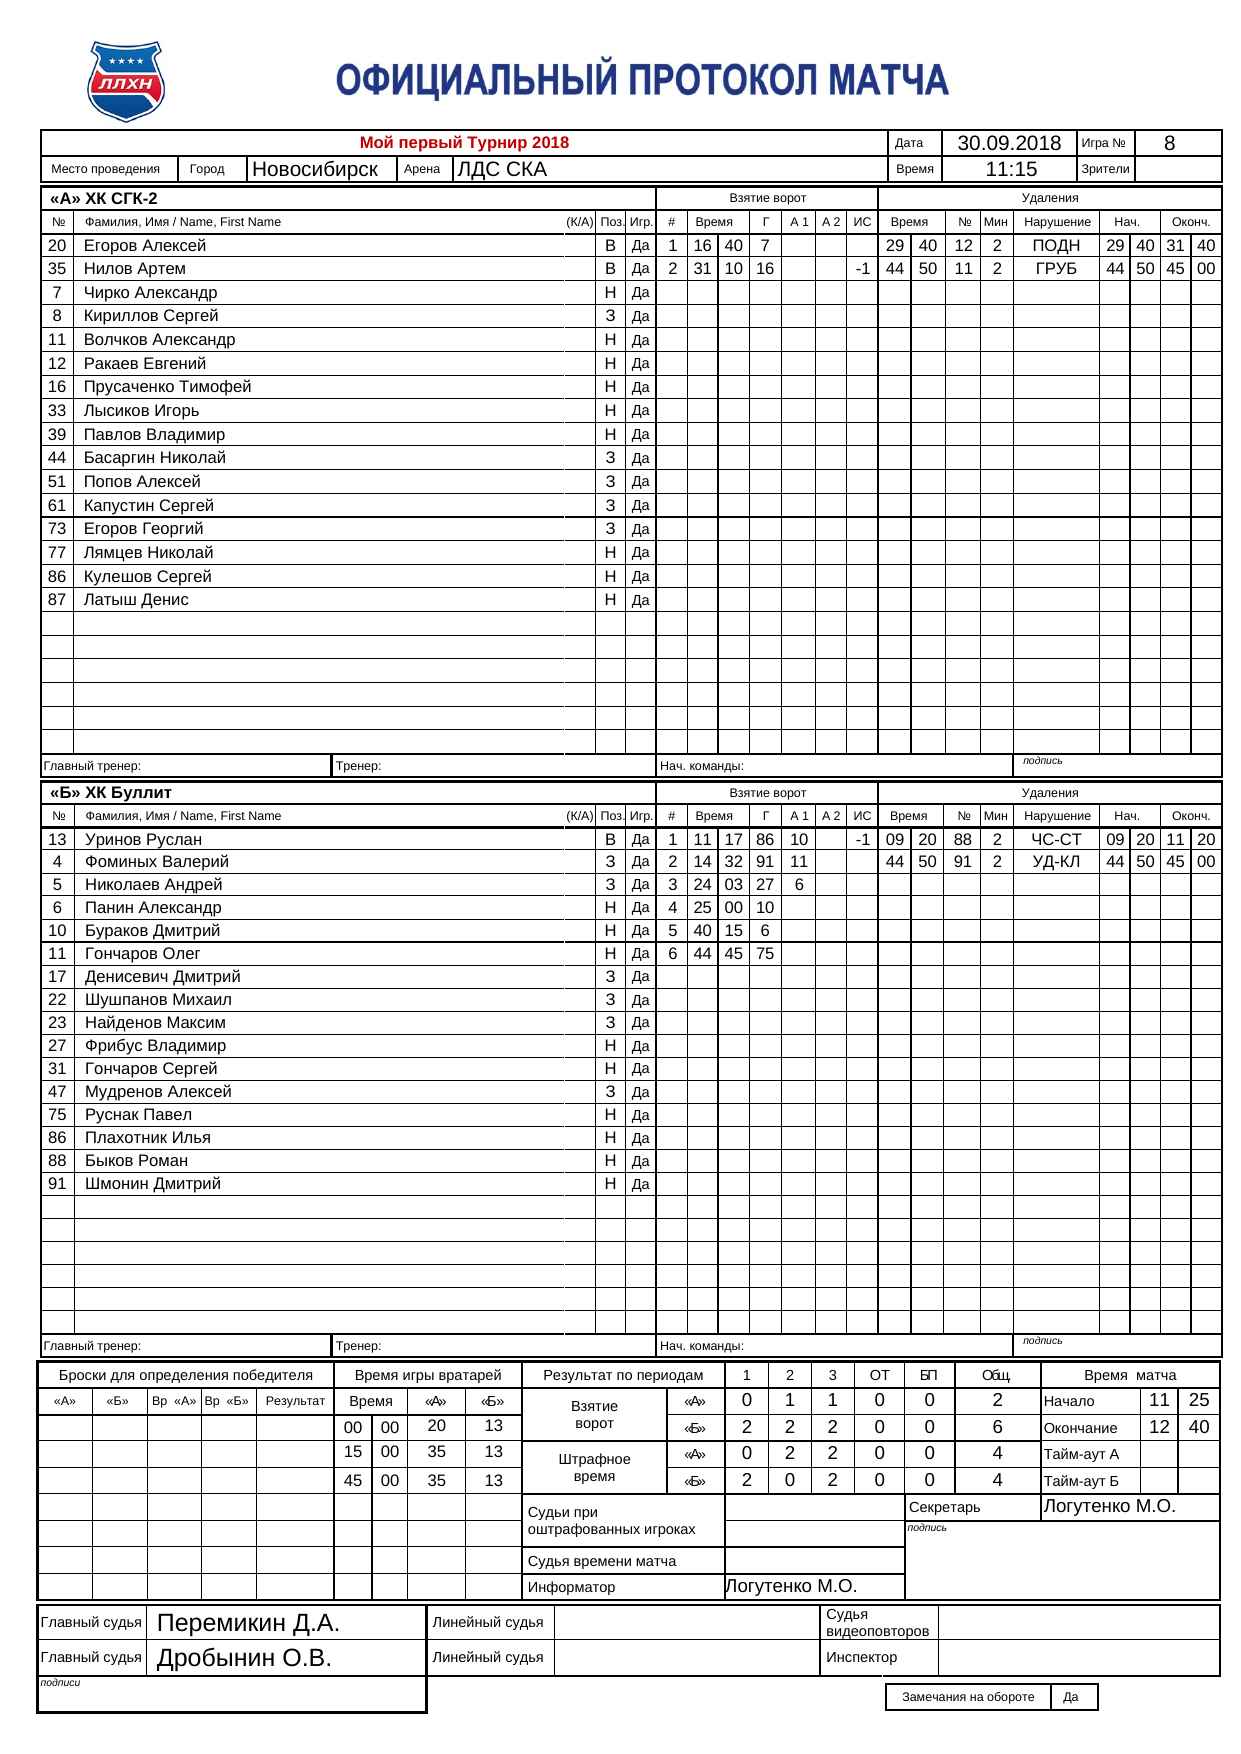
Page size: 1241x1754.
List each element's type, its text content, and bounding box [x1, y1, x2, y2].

table_cell [1131, 730, 1160, 753]
table_cell [946, 659, 980, 682]
table_cell [847, 659, 877, 682]
table_cell [719, 1242, 749, 1264]
table_cell [1192, 1288, 1221, 1310]
table_cell [39, 1494, 92, 1520]
table_cell [202, 1468, 256, 1493]
table_cell 2 [812, 1468, 854, 1493]
table_cell [944, 1196, 980, 1218]
table_cell [565, 636, 595, 658]
table_cell [782, 920, 815, 941]
table_cell [1161, 1242, 1190, 1264]
table_cell 35 [408, 1468, 465, 1493]
table_cell [981, 989, 1013, 1011]
table_cell Егоров Алексей [74, 235, 564, 256]
table_cell [719, 1150, 749, 1172]
table_cell [257, 1441, 333, 1467]
table_cell [1161, 588, 1190, 611]
table_cell [981, 1104, 1013, 1126]
table_cell 23 [42, 1012, 74, 1033]
table_cell А 1 [782, 211, 815, 233]
table_cell [1131, 376, 1160, 398]
table_cell [1131, 1104, 1160, 1126]
table_cell [202, 1574, 256, 1599]
table_header 3 [812, 1363, 854, 1387]
table_cell 09 [879, 829, 910, 849]
table_cell [565, 541, 595, 564]
table_cell [816, 1150, 846, 1172]
table_cell [1161, 1012, 1190, 1033]
table_cell [1131, 612, 1160, 634]
table_cell «Б» [668, 1415, 724, 1440]
table_cell [1100, 612, 1129, 634]
table_cell [782, 352, 815, 374]
table_cell 1 [657, 829, 687, 849]
table_cell [847, 1219, 877, 1241]
table_cell [39, 1441, 92, 1467]
table_cell [39, 1416, 92, 1440]
table_cell А 2 [816, 805, 846, 826]
table_cell 4 [956, 1468, 1040, 1493]
table_cell [1192, 1035, 1221, 1057]
table_cell [719, 683, 749, 706]
table_cell [944, 896, 980, 918]
table_cell [1100, 541, 1129, 564]
table_cell подписи [39, 1677, 425, 1711]
table_cell [202, 1416, 256, 1440]
table_cell подпись [1014, 755, 1221, 776]
table_cell [1161, 989, 1190, 1011]
table_cell [981, 423, 1013, 445]
table_cell [782, 1311, 815, 1333]
table_cell -1 [847, 257, 877, 280]
table_cell [750, 541, 781, 564]
table_cell 0 [855, 1415, 904, 1440]
table_cell [39, 1574, 92, 1599]
table_cell [657, 470, 687, 493]
table_cell [782, 1150, 815, 1172]
table_cell [981, 659, 1013, 682]
table_cell [981, 1150, 1013, 1172]
table_cell [1100, 1173, 1129, 1195]
table_cell [42, 636, 73, 658]
table_cell Игр. [626, 211, 655, 233]
table_cell [1131, 683, 1160, 706]
table_cell Время [889, 157, 941, 181]
table_cell Поз. [596, 211, 625, 233]
table_cell [912, 281, 945, 303]
table_cell 17 [42, 966, 74, 987]
table_cell [93, 1574, 147, 1599]
table_cell [1161, 1196, 1190, 1218]
table_cell 44 [879, 850, 910, 872]
table_cell [1161, 1035, 1190, 1057]
table_cell [42, 612, 73, 634]
table_cell [847, 1288, 877, 1310]
table_cell Игр. [626, 805, 655, 826]
table_cell [816, 235, 846, 256]
table_cell 2 [657, 850, 687, 872]
table_cell 00 [373, 1416, 407, 1440]
table_cell [93, 1521, 147, 1546]
table_cell [565, 305, 595, 327]
table_cell [596, 1196, 625, 1218]
table_cell 24 [688, 874, 717, 895]
table_cell 44 [879, 257, 910, 280]
table_cell [719, 1265, 749, 1287]
table_cell [565, 683, 595, 706]
table_cell [719, 1288, 749, 1310]
table_cell [782, 1173, 815, 1195]
table_cell Басаргин Николай [74, 446, 564, 469]
table_cell Да [626, 1150, 655, 1172]
table_cell [847, 1035, 877, 1057]
table_cell [565, 1288, 595, 1310]
table_cell Нач. команды: [657, 1335, 1012, 1356]
table_cell [596, 683, 625, 706]
table_cell [596, 707, 625, 729]
table_cell Капустин Сергей [74, 494, 564, 516]
table_cell [688, 376, 717, 398]
table_cell [565, 257, 595, 280]
table_cell [1131, 588, 1160, 611]
table_cell [1131, 399, 1160, 422]
table_cell [565, 1150, 595, 1172]
table_cell [1131, 1035, 1160, 1057]
table_cell [596, 1219, 625, 1241]
table_cell [912, 328, 945, 351]
table_cell [626, 730, 655, 753]
table_cell [782, 1288, 815, 1310]
table_cell [912, 1242, 943, 1264]
table_cell [565, 1081, 595, 1103]
table_cell [466, 1494, 521, 1520]
table_cell [912, 943, 943, 964]
table_cell Руснак Павел [75, 1104, 564, 1126]
table_cell [719, 1035, 749, 1057]
table_cell Судья времени матча [523, 1548, 724, 1573]
table_cell [847, 541, 877, 564]
table_cell [782, 446, 815, 469]
table_cell Фамилия, Имя / Name, First Name [74, 211, 565, 233]
table_cell [750, 1081, 781, 1103]
table_cell [657, 659, 687, 682]
table_cell [847, 518, 877, 540]
table_cell [688, 1219, 717, 1241]
table_cell [847, 376, 877, 398]
table_cell [657, 966, 687, 987]
table_cell [879, 1265, 910, 1287]
table_header 8 [1136, 131, 1221, 155]
table_cell [847, 305, 877, 327]
table_cell [1192, 281, 1221, 303]
table_cell [981, 399, 1013, 422]
table_cell [719, 399, 749, 422]
table_cell [565, 1058, 595, 1079]
table_cell [816, 1265, 846, 1287]
table_header БП [905, 1363, 954, 1387]
table_cell [688, 966, 717, 987]
table_cell [1192, 352, 1221, 374]
table_cell Панин Александр [75, 896, 564, 918]
table_cell [981, 588, 1013, 611]
table_cell [1192, 423, 1221, 445]
table_cell [816, 1035, 846, 1057]
table_cell [946, 636, 980, 658]
table_cell Да [626, 1058, 655, 1079]
table_cell [847, 470, 877, 493]
table_cell Да [626, 896, 655, 918]
table_cell 29 [879, 235, 910, 256]
table_cell [944, 1219, 980, 1241]
table_cell [688, 730, 717, 753]
table_cell [565, 446, 595, 469]
table_cell [565, 612, 595, 634]
table_cell [1131, 874, 1160, 895]
table_cell [981, 1173, 1013, 1195]
table_cell [981, 328, 1013, 351]
table_cell [626, 1242, 655, 1264]
table_cell [981, 943, 1013, 964]
table_cell [688, 989, 717, 1011]
table_cell [1014, 874, 1099, 895]
table_cell 11 [1141, 1389, 1177, 1413]
table_cell [847, 1104, 877, 1126]
table_cell № [944, 805, 980, 826]
table_cell [39, 1468, 92, 1493]
table_cell [148, 1441, 201, 1467]
table_cell [946, 588, 980, 611]
table_cell [946, 305, 980, 327]
table_cell [816, 305, 846, 327]
table_cell [847, 352, 877, 374]
table_cell [750, 1288, 781, 1310]
table_cell [565, 565, 595, 587]
table_cell [1014, 376, 1099, 398]
table_cell [1014, 1058, 1099, 1079]
table_cell [1192, 683, 1221, 706]
table_cell [565, 1104, 595, 1126]
table_cell [1161, 612, 1190, 634]
table_cell [981, 518, 1013, 540]
table_cell [879, 446, 910, 469]
table_cell [981, 352, 1013, 374]
table_cell [688, 470, 717, 493]
table_cell № [42, 211, 73, 233]
table_cell Н [596, 281, 625, 303]
table_cell Н [596, 896, 625, 918]
table_cell Да [626, 518, 655, 540]
table_cell [816, 659, 846, 682]
table_header Общ. [956, 1363, 1040, 1387]
table_cell [816, 1173, 846, 1195]
table_header 1 [726, 1363, 768, 1387]
table_header Время матча [1042, 1363, 1219, 1387]
table_cell [726, 1521, 904, 1546]
table_cell [912, 470, 945, 493]
table_cell [816, 707, 846, 729]
table_cell [1014, 588, 1099, 611]
table_cell [1131, 636, 1160, 658]
table_cell [981, 730, 1013, 753]
table_cell [879, 920, 910, 941]
table_cell [847, 1311, 877, 1333]
table_cell [74, 683, 564, 706]
table_cell Поз. [596, 805, 625, 826]
table_cell [335, 1521, 371, 1546]
table_cell Гончаров Олег [75, 943, 564, 964]
table_cell [912, 636, 945, 658]
table_cell [981, 1012, 1013, 1033]
table_header Игра № [1078, 131, 1134, 155]
table_cell Да [626, 1173, 655, 1195]
table_cell [688, 518, 717, 540]
table_cell 0 [855, 1468, 904, 1493]
table_cell 50 [1131, 257, 1160, 280]
table_cell (К/А) [565, 211, 595, 233]
table_cell Перемикин Д.А. [147, 1606, 425, 1639]
table_cell 20 [912, 829, 943, 849]
table_cell [782, 399, 815, 422]
table_cell [1161, 943, 1190, 964]
table_cell [1131, 423, 1160, 445]
table_cell [879, 683, 910, 706]
table_header Замечания на обороте [887, 1685, 1050, 1709]
table_cell [1014, 683, 1099, 706]
table_cell [912, 423, 945, 445]
table_cell Оконч. [1161, 805, 1221, 826]
table_cell [750, 423, 781, 445]
table_cell [847, 1127, 877, 1149]
table_cell [1141, 1468, 1177, 1493]
table_header «А» ХК СГК-2 [42, 188, 655, 209]
table_cell Шмонин Дмитрий [75, 1173, 564, 1195]
table_cell [750, 1127, 781, 1149]
table_cell 91 [42, 1173, 74, 1195]
table_cell Плахотник Илья [75, 1127, 564, 1149]
table_cell [42, 730, 73, 753]
table_cell [816, 376, 846, 398]
table_cell [782, 494, 815, 516]
table_cell [1161, 966, 1190, 987]
table_cell 47 [42, 1081, 74, 1103]
table_cell [75, 1242, 564, 1264]
table_cell [1161, 352, 1190, 374]
table_cell Судья видеоповторов [821, 1606, 938, 1639]
table_cell [1161, 1265, 1190, 1287]
table_cell 32 [719, 850, 749, 872]
table_cell [1161, 1173, 1190, 1195]
table_cell [373, 1574, 407, 1599]
table_cell подпись [1014, 1335, 1221, 1356]
table_cell 50 [912, 257, 945, 280]
table_cell [565, 730, 595, 753]
table_cell Да [626, 966, 655, 987]
table_cell 6 [750, 920, 781, 941]
table_cell [565, 281, 595, 303]
table_cell [688, 1242, 717, 1264]
table_cell [981, 636, 1013, 658]
table_cell [981, 305, 1013, 327]
table_cell [1100, 305, 1129, 327]
table_cell [782, 1104, 815, 1126]
table_cell [847, 683, 877, 706]
table_cell [879, 1196, 910, 1218]
table_cell [657, 636, 687, 658]
table_cell [944, 989, 980, 1011]
table_cell [981, 494, 1013, 516]
table_cell [1014, 518, 1099, 540]
table_cell [42, 1196, 74, 1218]
table_cell [42, 1242, 74, 1264]
table_cell [1179, 1441, 1219, 1467]
table_cell Зрители [1078, 157, 1134, 181]
table_header Удаления [879, 188, 1221, 209]
table_cell Результат [257, 1389, 333, 1413]
table_cell [782, 896, 815, 918]
table_cell [782, 1127, 815, 1149]
table_cell «А» [39, 1389, 92, 1413]
table_cell [335, 1574, 371, 1599]
table_cell [847, 730, 877, 753]
table_cell Нач. [1100, 211, 1160, 233]
table_cell [688, 1012, 717, 1033]
table_cell [816, 1242, 846, 1264]
table_cell [719, 588, 749, 611]
table_cell [847, 1173, 877, 1195]
table_cell [946, 352, 980, 374]
table_cell Секретарь [906, 1495, 1040, 1520]
table_cell Главный судья [39, 1640, 146, 1675]
table_cell [1131, 1311, 1160, 1333]
table_cell [816, 423, 846, 445]
table_cell [1192, 874, 1221, 895]
table_cell 61 [42, 494, 73, 516]
table_cell 13 [466, 1468, 521, 1493]
table_cell [688, 612, 717, 634]
table_cell [688, 399, 717, 422]
table_cell [782, 1012, 815, 1033]
table_cell [1100, 1219, 1129, 1241]
table_cell [688, 1265, 717, 1287]
table_cell [657, 1058, 687, 1079]
table_cell [75, 1265, 564, 1287]
table_cell Время [688, 805, 749, 826]
table_cell [750, 588, 781, 611]
table_cell [596, 659, 625, 682]
table_cell [944, 943, 980, 964]
table_cell [1161, 305, 1190, 327]
table_cell [1131, 1012, 1160, 1033]
table_cell 2 [769, 1442, 811, 1467]
table_cell 00 [1192, 257, 1221, 280]
table_cell [1131, 989, 1160, 1011]
table_cell [944, 1265, 980, 1287]
table_cell [879, 896, 910, 918]
table_cell [1192, 1196, 1221, 1218]
table_cell А 1 [782, 805, 815, 826]
table_cell [688, 707, 717, 729]
table_cell [688, 281, 717, 303]
table_cell [719, 1219, 749, 1241]
table_cell Н [596, 1127, 625, 1149]
table_cell В [596, 257, 625, 280]
table_cell Вр «А» [148, 1389, 201, 1413]
table_cell 00 [373, 1468, 407, 1493]
table_cell Нач. [1100, 805, 1160, 826]
table_cell 11 [946, 257, 980, 280]
table_cell Да [626, 943, 655, 964]
table_cell [1192, 1081, 1221, 1103]
table_cell [847, 328, 877, 351]
table_cell [816, 352, 846, 374]
table_cell [719, 281, 749, 303]
table_cell [816, 943, 846, 964]
table_cell З [596, 850, 625, 872]
table_cell [202, 1494, 256, 1520]
table_cell Н [596, 1035, 625, 1057]
table_cell [657, 399, 687, 422]
table_cell [816, 518, 846, 540]
table_cell [1100, 565, 1129, 587]
table_header 2 [769, 1363, 811, 1387]
table_cell Н [596, 588, 625, 611]
table_cell [847, 235, 877, 256]
table_cell [466, 1521, 521, 1546]
table_cell [847, 850, 877, 872]
table_cell [1014, 328, 1099, 351]
table_cell [1131, 1242, 1160, 1264]
table_cell [1161, 470, 1190, 493]
table_cell [373, 1521, 407, 1546]
table_cell [750, 494, 781, 516]
table_cell [879, 1219, 910, 1241]
table_cell [1014, 659, 1099, 682]
table_cell [1014, 989, 1099, 1011]
table_cell [1100, 896, 1129, 918]
table_cell [1014, 1150, 1099, 1172]
table_cell [1161, 446, 1190, 469]
table_cell [944, 1150, 980, 1172]
table_cell [750, 659, 781, 682]
table_cell [565, 1265, 595, 1287]
table_cell [879, 966, 910, 987]
table_cell [1161, 1058, 1190, 1079]
table_cell [1141, 1441, 1177, 1467]
table_cell [1192, 920, 1221, 941]
table_cell [408, 1547, 465, 1573]
table_cell [912, 1035, 943, 1057]
table_cell [565, 1035, 595, 1057]
table_cell [596, 730, 625, 753]
table_cell [1161, 1081, 1190, 1103]
table_cell [1161, 1219, 1190, 1241]
table_cell Лямцев Николай [74, 541, 564, 564]
table_cell Время [879, 805, 943, 826]
table_cell [1131, 446, 1160, 469]
table_cell 40 [1179, 1415, 1219, 1440]
table_cell [93, 1441, 147, 1467]
table_cell № [946, 211, 980, 233]
table_cell 27 [42, 1035, 74, 1057]
table_cell [1131, 659, 1160, 682]
table_cell [565, 707, 595, 729]
table_cell Павлов Владимир [74, 423, 564, 445]
table_cell [879, 1288, 910, 1310]
table_cell [719, 518, 749, 540]
table_cell [1014, 281, 1099, 303]
table_cell Мин [981, 211, 1013, 233]
table_cell [782, 612, 815, 634]
table_cell [1161, 636, 1190, 658]
table_cell [816, 399, 846, 422]
table_cell Логутенко М.О. [1042, 1495, 1219, 1520]
table_cell [688, 1173, 717, 1195]
table_cell [782, 1081, 815, 1103]
table_cell [912, 683, 945, 706]
table_cell [782, 683, 815, 706]
table_cell [565, 659, 595, 682]
table_cell [1192, 659, 1221, 682]
table_cell [879, 565, 910, 587]
table_cell [981, 1058, 1013, 1079]
table_cell Начало [1042, 1389, 1140, 1413]
table_cell [626, 612, 655, 634]
table_cell [944, 966, 980, 987]
table_cell [782, 235, 815, 256]
table_cell [847, 494, 877, 516]
table_cell [944, 1288, 980, 1310]
table_cell [1014, 1288, 1099, 1310]
table_cell [939, 1640, 1219, 1675]
table_cell [981, 874, 1013, 895]
table_cell [879, 588, 910, 611]
table_cell Время [688, 211, 749, 233]
table_cell [981, 470, 1013, 493]
table_cell [750, 281, 781, 303]
table_cell 16 [688, 235, 717, 256]
table_cell [1131, 707, 1160, 729]
table_cell [1014, 1012, 1099, 1033]
table_cell [1100, 874, 1129, 895]
table_cell [1100, 494, 1129, 516]
table_cell [719, 494, 749, 516]
table_cell Да [626, 423, 655, 445]
table_cell [1100, 446, 1129, 469]
table_cell [944, 1104, 980, 1126]
table_cell [719, 966, 749, 987]
table_cell [1192, 1150, 1221, 1172]
table_cell [1131, 541, 1160, 564]
table_cell [657, 446, 687, 469]
table_cell [847, 1081, 877, 1103]
table_cell [428, 1677, 882, 1711]
table_cell [847, 896, 877, 918]
table_cell [750, 305, 781, 327]
table_cell 8 [42, 305, 73, 327]
table_cell 10 [782, 829, 815, 849]
table_cell [816, 494, 846, 516]
table_cell 73 [42, 518, 73, 540]
table_cell [1131, 1288, 1160, 1310]
table_cell [657, 423, 687, 445]
table_cell [879, 636, 910, 658]
table_cell [1161, 423, 1190, 445]
table_cell [782, 588, 815, 611]
table_cell 31 [42, 1058, 74, 1079]
table_cell [657, 1081, 687, 1103]
table_cell [1014, 966, 1099, 987]
table_cell [879, 1012, 910, 1033]
table_cell [879, 707, 910, 729]
table_cell З [596, 305, 625, 327]
table_cell 20 [42, 235, 73, 256]
table_cell [847, 399, 877, 422]
table_cell [626, 659, 655, 682]
table_cell [847, 281, 877, 303]
table_cell Лысиков Игорь [74, 399, 564, 422]
table_cell [657, 518, 687, 540]
table_cell [847, 874, 877, 895]
table_cell [1192, 1311, 1221, 1333]
table_cell [657, 588, 687, 611]
table_cell Инспектор [821, 1640, 938, 1675]
table_cell [1100, 1196, 1129, 1218]
table_cell [657, 1173, 687, 1195]
table_cell Да [626, 328, 655, 351]
table_cell [816, 829, 846, 849]
table_cell [565, 494, 595, 516]
table_cell Тренер: [333, 1335, 655, 1356]
table_cell [1131, 1058, 1160, 1079]
table_cell [1161, 541, 1190, 564]
table_cell [912, 612, 945, 634]
table_cell [782, 305, 815, 327]
table_cell [1192, 966, 1221, 987]
table_cell [879, 1127, 910, 1149]
table_cell Да [626, 989, 655, 1011]
table_cell [688, 1035, 717, 1057]
table_cell [1131, 966, 1160, 987]
table_cell [93, 1416, 147, 1440]
table_cell [1014, 470, 1099, 493]
table_cell [719, 612, 749, 634]
table_cell [1192, 1012, 1221, 1033]
table_cell 87 [42, 588, 73, 611]
table_header «Б» ХК Буллит [42, 783, 655, 803]
table_cell [1192, 541, 1221, 564]
table_cell [1014, 707, 1099, 729]
table_cell [981, 1219, 1013, 1241]
table_cell Да [626, 588, 655, 611]
table_cell [750, 1265, 781, 1287]
table_cell [1100, 1265, 1129, 1287]
table_cell Да [626, 446, 655, 469]
table_cell [847, 446, 877, 469]
table_cell [202, 1547, 256, 1573]
table_cell [626, 1219, 655, 1241]
table_cell 13 [466, 1416, 521, 1440]
table_cell [1161, 1311, 1190, 1333]
table_cell [1192, 612, 1221, 634]
table_cell [1131, 1127, 1160, 1149]
table_cell [1100, 943, 1129, 964]
table_cell 5 [657, 920, 687, 941]
table_cell Тренер: [333, 755, 655, 776]
table_cell [565, 423, 595, 445]
table_cell 44 [42, 446, 73, 469]
table_cell [847, 423, 877, 445]
table_cell [39, 1521, 92, 1546]
table_cell 10 [719, 257, 749, 280]
table_cell Оконч. [1161, 211, 1221, 233]
table_cell 0 [726, 1442, 768, 1467]
table_cell [596, 1242, 625, 1264]
table_cell Главный тренер: [42, 755, 330, 776]
table_cell [626, 1288, 655, 1310]
table_cell 4 [657, 896, 687, 918]
table_cell [657, 328, 687, 351]
table_cell [1014, 352, 1099, 374]
table_cell 0 [905, 1389, 954, 1413]
table_cell подпись [906, 1522, 1219, 1599]
table_cell [816, 1219, 846, 1241]
table_cell [1100, 1127, 1129, 1149]
table_cell З [596, 1012, 625, 1033]
table_cell [816, 1012, 846, 1033]
table_cell «А» [408, 1389, 465, 1413]
table_cell [1014, 1127, 1099, 1149]
table_cell [42, 683, 73, 706]
table_cell Да [626, 850, 655, 872]
table_cell [565, 850, 595, 872]
table_cell [912, 352, 945, 374]
table_cell [93, 1547, 147, 1573]
table_cell [1161, 1150, 1190, 1172]
table_cell 25 [1179, 1389, 1219, 1413]
table_cell 86 [42, 1127, 74, 1149]
table_cell [688, 683, 717, 706]
table_cell Да [626, 305, 655, 327]
table_cell Новосибирск [248, 157, 396, 181]
table_cell [1100, 352, 1129, 374]
table_cell [750, 376, 781, 398]
table_cell 2 [981, 257, 1013, 280]
table_cell [944, 874, 980, 895]
table_cell [1014, 399, 1099, 422]
table_cell З [596, 494, 625, 516]
table_cell [719, 1012, 749, 1033]
table_cell [879, 328, 910, 351]
table_cell [816, 636, 846, 658]
table_cell [750, 1219, 781, 1241]
table_cell [626, 683, 655, 706]
table_cell [719, 1127, 749, 1149]
table_cell [782, 1242, 815, 1264]
table_cell 0 [855, 1389, 904, 1413]
table_cell [816, 730, 846, 753]
table_cell [816, 281, 846, 303]
table_cell Н [596, 565, 625, 587]
table_cell [879, 1058, 910, 1079]
table_cell [782, 966, 815, 987]
table_cell [42, 659, 73, 682]
table_cell [688, 1150, 717, 1172]
table_cell [750, 1196, 781, 1218]
table_cell [981, 896, 1013, 918]
table_cell [847, 966, 877, 987]
table_cell [912, 1173, 943, 1195]
table_cell 6 [657, 943, 687, 964]
table_cell [1014, 730, 1099, 753]
table_cell Да [626, 399, 655, 422]
table_cell [373, 1494, 407, 1520]
table_cell «Б» [93, 1389, 147, 1413]
table_cell [750, 636, 781, 658]
table_cell [1014, 1242, 1099, 1264]
table_cell 03 [719, 874, 749, 895]
table_cell [719, 376, 749, 398]
table_cell [981, 612, 1013, 634]
table_cell [912, 1127, 943, 1149]
table_cell Да [626, 1081, 655, 1103]
table_cell [1192, 636, 1221, 658]
table_cell Фоминых Валерий [75, 850, 564, 872]
table_cell Информатор [523, 1575, 724, 1599]
table_cell Кириллов Сергей [74, 305, 564, 327]
table_cell [719, 707, 749, 729]
table_cell [1161, 896, 1190, 918]
table_cell [719, 1196, 749, 1218]
table_cell 11 [42, 943, 74, 964]
table_cell 45 [1161, 850, 1190, 872]
table_cell Да [626, 352, 655, 374]
table_cell [1100, 518, 1129, 540]
table_cell В [596, 235, 625, 256]
table_cell [981, 1196, 1013, 1218]
table_cell 00 [719, 896, 749, 918]
table_cell Н [596, 1173, 625, 1195]
table_cell [750, 612, 781, 634]
table_cell [565, 352, 595, 374]
table_cell [688, 352, 717, 374]
table_cell [719, 423, 749, 445]
table_cell 11 [1161, 829, 1190, 849]
table_cell [981, 1242, 1013, 1264]
table_cell [946, 518, 980, 540]
table_cell [596, 1288, 625, 1310]
table_cell [1192, 707, 1221, 729]
table_cell [1192, 1265, 1221, 1287]
table_cell [565, 1311, 595, 1333]
table_cell Окончание [1042, 1415, 1140, 1440]
table_cell [912, 565, 945, 587]
table_cell Н [596, 1104, 625, 1126]
table_cell [1161, 1127, 1190, 1149]
table_cell [657, 352, 687, 374]
table_cell [750, 1058, 781, 1079]
table_cell [1014, 305, 1099, 327]
table_cell Логутенко М.О. [726, 1575, 904, 1599]
table_cell [944, 1311, 980, 1333]
table_cell [879, 612, 910, 634]
table_cell 14 [688, 850, 717, 872]
table_cell [879, 1104, 910, 1126]
table_cell [719, 636, 749, 658]
table_cell [1192, 943, 1221, 964]
table_cell [1100, 1012, 1129, 1033]
table_cell 0 [855, 1442, 904, 1467]
table_cell Нач. команды: [657, 755, 1012, 776]
table_cell [782, 470, 815, 493]
table_cell [879, 305, 910, 327]
table_cell [1131, 494, 1160, 516]
table_cell ИС [847, 211, 877, 233]
table_cell [944, 1173, 980, 1195]
table_cell [912, 966, 943, 987]
table_cell Главный тренер: [42, 1335, 330, 1356]
table_cell [657, 541, 687, 564]
table_cell [688, 328, 717, 351]
table_cell [912, 920, 943, 941]
table_cell [1131, 352, 1160, 374]
table_cell [944, 1058, 980, 1079]
table_cell [1192, 1058, 1221, 1079]
table_cell 12 [1141, 1415, 1177, 1440]
table_cell Николаев Андрей [75, 874, 564, 895]
table_cell [42, 1311, 74, 1333]
table_cell [1100, 1104, 1129, 1126]
table_cell [879, 1035, 910, 1057]
table_cell 00 [1192, 850, 1221, 872]
table_cell Уринов Руслан [75, 829, 564, 849]
table_cell [1014, 1104, 1099, 1126]
table_cell [657, 683, 687, 706]
table_cell [626, 636, 655, 658]
table_cell [75, 1311, 564, 1333]
table_cell [657, 1311, 687, 1333]
table_cell [596, 1311, 625, 1333]
table_cell [148, 1574, 201, 1599]
table_cell [912, 1081, 943, 1103]
table_cell [148, 1468, 201, 1493]
table_cell [1131, 1150, 1160, 1172]
table_cell Город [179, 157, 246, 181]
table_cell [750, 1311, 781, 1333]
table_cell [944, 1081, 980, 1103]
table_cell [1161, 683, 1190, 706]
table_cell [688, 659, 717, 682]
table_cell Взятие ворот [523, 1389, 666, 1440]
table_cell 11 [688, 829, 717, 849]
table_cell [1014, 1219, 1099, 1241]
table_cell Арена [398, 157, 452, 181]
table_cell Попов Алексей [74, 470, 564, 493]
table_cell [816, 850, 846, 872]
table_cell З [596, 470, 625, 493]
table_cell [148, 1494, 201, 1520]
table_cell [847, 1150, 877, 1172]
table_cell [1014, 612, 1099, 634]
table_cell [1192, 305, 1221, 327]
table_cell [879, 659, 910, 682]
table_cell [816, 1058, 846, 1079]
table_cell [719, 989, 749, 1011]
table_header Удаления [879, 783, 1221, 803]
table_cell [565, 943, 595, 964]
table_cell [847, 920, 877, 941]
table_cell [555, 1606, 819, 1639]
table_cell 33 [42, 399, 73, 422]
table_cell [981, 966, 1013, 987]
table_cell [944, 1012, 980, 1033]
table_cell Вр «Б» [202, 1389, 256, 1413]
table_cell 10 [750, 896, 781, 918]
table_cell [912, 896, 943, 918]
table_cell [750, 518, 781, 540]
table_cell [148, 1416, 201, 1440]
table_cell 15 [719, 920, 749, 941]
table_cell [565, 829, 595, 849]
table_cell [750, 1035, 781, 1057]
table_cell [912, 730, 945, 753]
table_cell 00 [373, 1441, 407, 1467]
table_cell [1131, 305, 1160, 327]
table_cell 2 [726, 1415, 768, 1440]
table_cell Н [596, 423, 625, 445]
table_cell 2 [812, 1442, 854, 1467]
table_cell # [657, 805, 687, 826]
table_cell [657, 281, 687, 303]
table_cell [1161, 376, 1190, 398]
table_cell [750, 989, 781, 1011]
table_cell [626, 1196, 655, 1218]
table_cell 1 [769, 1389, 811, 1413]
table_cell 00 [335, 1416, 371, 1440]
table_cell [1192, 1173, 1221, 1195]
table_cell ЧС-СТ [1014, 829, 1099, 849]
table_cell [750, 470, 781, 493]
table_cell [657, 1127, 687, 1149]
table_cell 91 [944, 850, 980, 872]
table_cell [42, 1288, 74, 1310]
table_cell [565, 1196, 595, 1218]
table_cell ЛДС СКА [454, 157, 887, 181]
table_cell 88 [944, 829, 980, 849]
table_cell 4 [956, 1442, 1040, 1467]
table_cell [782, 707, 815, 729]
table_cell [257, 1547, 333, 1573]
table_cell # [657, 211, 687, 233]
table_cell 75 [750, 943, 781, 964]
table_cell [912, 588, 945, 611]
table_cell 20 [1131, 829, 1160, 849]
table_cell [719, 1081, 749, 1103]
table_cell Тайм-аут А [1042, 1441, 1140, 1467]
table_cell [555, 1640, 819, 1675]
table_cell Нарушение [1014, 805, 1099, 826]
table_cell [946, 494, 980, 516]
table_cell [946, 376, 980, 398]
table_cell Да [626, 920, 655, 941]
table_cell [719, 1104, 749, 1126]
table_cell [782, 257, 815, 280]
table_cell 50 [912, 850, 943, 872]
table_cell [1131, 943, 1160, 964]
table_cell [750, 1173, 781, 1195]
table_cell Да [626, 1104, 655, 1126]
table_cell 40 [1131, 235, 1160, 256]
table_cell [944, 920, 980, 941]
table_cell [879, 1081, 910, 1103]
table_cell 6 [42, 896, 74, 918]
table_header Время игры вратарей [335, 1363, 521, 1387]
table_cell [688, 1311, 717, 1333]
table_cell [1100, 376, 1129, 398]
table_cell [816, 1311, 846, 1333]
table_cell [1014, 1196, 1099, 1218]
table_cell Да [626, 281, 655, 303]
table_cell [816, 1288, 846, 1310]
table_cell [688, 1081, 717, 1103]
table_cell [879, 874, 910, 895]
table_cell [1131, 1265, 1160, 1287]
table_cell [688, 423, 717, 445]
table_cell [74, 636, 564, 658]
table_cell З [596, 518, 625, 540]
table_cell Нилов Артем [74, 257, 564, 280]
table_cell [626, 1311, 655, 1333]
table_cell [1100, 659, 1129, 682]
table_cell 75 [42, 1104, 74, 1126]
table_cell [1131, 470, 1160, 493]
table_cell 2 [769, 1415, 811, 1440]
table_cell Фрибус Владимир [75, 1035, 564, 1057]
table_cell [1099, 1682, 1220, 1711]
table_cell [782, 1265, 815, 1287]
table_cell [1131, 1196, 1160, 1218]
table_cell 20 [408, 1416, 465, 1440]
table_cell [719, 730, 749, 753]
table_cell [1014, 896, 1099, 918]
table_cell Судьи при оштрафованных игроках [523, 1495, 724, 1546]
table_cell «Б » [466, 1389, 521, 1413]
table_cell [596, 636, 625, 658]
table_cell 40 [688, 920, 717, 941]
table_cell [750, 352, 781, 374]
table_cell «А» [668, 1389, 724, 1413]
table_cell Г [750, 211, 781, 233]
table_cell [688, 1058, 717, 1079]
table_cell [816, 966, 846, 987]
table_cell [1100, 707, 1129, 729]
table_cell [657, 1035, 687, 1057]
table_cell [657, 1242, 687, 1264]
table_cell 25 [688, 896, 717, 918]
table_cell [657, 1219, 687, 1241]
table_cell 44 [1100, 257, 1129, 280]
table_cell [981, 1081, 1013, 1103]
table_cell [847, 1058, 877, 1079]
table_cell Линейный судья [428, 1640, 554, 1675]
table_cell [719, 565, 749, 587]
table_cell [1131, 1081, 1160, 1103]
table_cell [1100, 989, 1129, 1011]
table_cell [883, 1677, 1220, 1681]
table_cell [408, 1521, 465, 1546]
table_cell [946, 399, 980, 422]
table_cell [565, 966, 595, 987]
table_cell 4 [42, 850, 74, 872]
table_cell [1100, 328, 1129, 351]
table_cell Быков Роман [75, 1150, 564, 1172]
table_cell Чирко Александр [74, 281, 564, 303]
table_cell [782, 1058, 815, 1079]
table_cell [335, 1547, 371, 1573]
table_cell [816, 257, 846, 280]
table_cell [816, 328, 846, 351]
table_cell [1100, 470, 1129, 493]
table_cell [719, 1173, 749, 1195]
table_cell 3 [657, 874, 687, 895]
table_cell [981, 1127, 1013, 1149]
table_cell [42, 1219, 74, 1241]
table_header Взятие ворот [657, 783, 877, 803]
table_cell [1192, 328, 1221, 351]
table_cell [847, 1242, 877, 1264]
table_cell [688, 305, 717, 327]
table_cell [688, 1104, 717, 1126]
table_cell Денисевич Дмитрий [75, 966, 564, 987]
table_header Результат по периодам [523, 1363, 724, 1387]
table_cell [1100, 1288, 1129, 1310]
table_cell [1161, 874, 1190, 895]
table_cell 6 [956, 1415, 1040, 1440]
table_cell [42, 707, 73, 729]
table_cell [946, 470, 980, 493]
table_cell ИС [847, 805, 877, 826]
table_cell [626, 1265, 655, 1287]
table_cell [1192, 399, 1221, 422]
table_cell [946, 446, 980, 469]
table_cell [719, 1311, 749, 1333]
table_cell [688, 1196, 717, 1218]
table_cell Время [335, 1389, 407, 1413]
table_cell Фамилия, Имя / Name, First Name [75, 805, 565, 826]
table_cell [750, 683, 781, 706]
table_cell [1100, 1311, 1129, 1333]
table_cell [408, 1494, 465, 1520]
table_cell [565, 588, 595, 611]
table_cell 31 [1161, 235, 1190, 256]
table_cell [816, 683, 846, 706]
table_cell [782, 1035, 815, 1057]
table_cell [1014, 494, 1099, 516]
table_cell [1100, 588, 1129, 611]
table_cell [847, 636, 877, 658]
table_cell [816, 1104, 846, 1126]
table_cell [657, 376, 687, 398]
table_cell [912, 518, 945, 540]
table_cell [981, 541, 1013, 564]
table_cell [688, 565, 717, 587]
table_cell [1192, 588, 1221, 611]
table_cell 12 [946, 235, 980, 256]
table_cell [944, 1242, 980, 1264]
table_cell [847, 707, 877, 729]
table_cell Место проведения [42, 157, 177, 181]
table_cell [816, 1196, 846, 1218]
table_cell Да [626, 494, 655, 516]
table_cell [1131, 328, 1160, 351]
table_cell Г [750, 805, 781, 826]
table_cell [657, 989, 687, 1011]
table_cell [1014, 1173, 1099, 1195]
table_cell «Б» [668, 1468, 724, 1493]
table_cell [657, 565, 687, 587]
table_cell 7 [42, 281, 73, 303]
table_cell [912, 541, 945, 564]
table_cell [816, 541, 846, 564]
table_cell 2 [812, 1415, 854, 1440]
table_cell [879, 1150, 910, 1172]
table_cell Да [626, 376, 655, 398]
table_cell [879, 1173, 910, 1195]
table_cell Н [596, 376, 625, 398]
table_cell 2 [657, 257, 687, 280]
table_cell 44 [688, 943, 717, 964]
table_cell 2 [726, 1468, 768, 1493]
table_cell [782, 1219, 815, 1241]
table_cell [565, 896, 595, 918]
table_cell Н [596, 920, 625, 941]
table_cell 7 [750, 235, 781, 256]
table_cell [847, 943, 877, 964]
table_cell [39, 1547, 92, 1573]
table_cell 2 [981, 235, 1013, 256]
table_cell [657, 730, 687, 753]
table_cell 2 [981, 829, 1013, 849]
table_cell [719, 1058, 749, 1079]
table_cell Н [596, 399, 625, 422]
table_cell [657, 1288, 687, 1310]
table_cell [981, 376, 1013, 398]
table_cell [74, 612, 564, 634]
table_cell [335, 1494, 371, 1520]
table_cell [565, 874, 595, 895]
table_cell [373, 1547, 407, 1573]
table_cell 1 [812, 1389, 854, 1413]
table_cell [1192, 730, 1221, 753]
table_cell [202, 1441, 256, 1467]
table_cell 0 [905, 1415, 954, 1440]
table_cell [565, 1242, 595, 1264]
table_cell [944, 1127, 980, 1149]
table_cell [1014, 423, 1099, 445]
table_cell [657, 1150, 687, 1172]
table_cell [847, 612, 877, 634]
table_cell [1161, 707, 1190, 729]
table_cell 88 [42, 1150, 74, 1172]
table_cell 0 [769, 1468, 811, 1493]
table_cell Да [626, 541, 655, 564]
table_cell 13 [42, 829, 74, 849]
table_cell [257, 1416, 333, 1440]
table_cell [42, 1265, 74, 1287]
table_cell [1161, 1288, 1190, 1310]
table_cell [408, 1574, 465, 1599]
table_cell [93, 1494, 147, 1520]
table_cell Ракаев Евгений [74, 352, 564, 374]
table_cell [466, 1574, 521, 1599]
table_cell 44 [1100, 850, 1129, 872]
table_cell [74, 707, 564, 729]
table_cell [74, 730, 564, 753]
table_cell [782, 376, 815, 398]
table_cell ПОДН [1014, 235, 1099, 256]
table_cell [912, 446, 945, 469]
table_cell [1100, 1058, 1129, 1079]
table_cell [1131, 1219, 1160, 1241]
table_header Да [1052, 1685, 1097, 1709]
table_cell [719, 541, 749, 564]
table_cell [1100, 281, 1129, 303]
table_cell [816, 920, 846, 941]
table_cell [657, 1012, 687, 1033]
table_cell Прусаченко Тимофей [74, 376, 564, 398]
table_cell Н [596, 943, 625, 964]
table_cell 77 [42, 541, 73, 564]
table_cell [816, 1127, 846, 1149]
table_cell Главный судья [39, 1606, 146, 1639]
table_cell Линейный судья [428, 1606, 554, 1639]
table_cell [1014, 943, 1099, 964]
table_cell [912, 1150, 943, 1172]
table_cell [565, 399, 595, 422]
table_cell 13 [466, 1441, 521, 1467]
table_cell [657, 494, 687, 516]
table_cell 86 [750, 829, 781, 849]
table_cell 50 [1131, 850, 1160, 872]
table_cell 2 [956, 1389, 1040, 1413]
table_cell [816, 1081, 846, 1103]
table_cell [981, 281, 1013, 303]
table_cell Да [626, 829, 655, 849]
table_cell З [596, 874, 625, 895]
table_cell ГРУБ [1014, 257, 1099, 280]
table_cell Н [596, 352, 625, 374]
table_cell [750, 707, 781, 729]
table_cell [816, 896, 846, 918]
table_cell [912, 1311, 943, 1333]
table_cell [1192, 1242, 1221, 1264]
table_cell [565, 1012, 595, 1033]
table_cell [847, 1265, 877, 1287]
table_cell [688, 1127, 717, 1149]
table_cell [1100, 423, 1129, 445]
table_cell [912, 1058, 943, 1079]
table_cell [1100, 1242, 1129, 1264]
table_cell Нарушение [1014, 211, 1099, 233]
table_cell [879, 730, 910, 753]
table_cell [879, 352, 910, 374]
table_cell [981, 1035, 1013, 1057]
table_cell Бураков Дмитрий [75, 920, 564, 941]
table_cell [596, 1265, 625, 1287]
table_cell 45 [719, 943, 749, 964]
table_cell [93, 1468, 147, 1493]
table_cell [981, 707, 1013, 729]
table_cell [879, 376, 910, 398]
table_cell [1131, 896, 1160, 918]
table_cell 10 [42, 920, 74, 941]
table_cell [257, 1521, 333, 1546]
table_cell [1161, 518, 1190, 540]
table_cell [750, 1104, 781, 1126]
table_cell [1192, 376, 1221, 398]
table_cell 16 [750, 257, 781, 280]
table_cell 11:15 [943, 157, 1076, 181]
table_cell [750, 565, 781, 587]
table_cell [257, 1468, 333, 1493]
table_cell [912, 1012, 943, 1033]
table_cell [1192, 1219, 1221, 1241]
table_cell [1014, 1035, 1099, 1057]
table_cell Время [879, 211, 945, 233]
table_cell Егоров Георгий [74, 518, 564, 540]
table_cell 0 [905, 1442, 954, 1467]
table_cell Да [626, 257, 655, 280]
table_cell [816, 446, 846, 469]
table_cell [657, 1104, 687, 1126]
table_cell [657, 1196, 687, 1218]
table_cell [782, 989, 815, 1011]
table_cell [1014, 1265, 1099, 1287]
table_cell 12 [42, 352, 73, 374]
table_cell [1192, 446, 1221, 469]
table_cell [816, 612, 846, 634]
table_cell [565, 920, 595, 941]
table_cell [1179, 1468, 1219, 1493]
table_cell [750, 446, 781, 469]
table_cell [782, 565, 815, 587]
table_cell [565, 1173, 595, 1195]
table_cell [879, 989, 910, 1011]
table_cell [1100, 966, 1129, 987]
table_cell 91 [750, 850, 781, 872]
table_cell № [42, 805, 74, 826]
table_cell [565, 518, 595, 540]
table_cell Латыш Денис [74, 588, 564, 611]
table_cell 27 [750, 874, 781, 895]
table_cell [946, 612, 980, 634]
table_cell [1192, 565, 1221, 587]
table_cell [816, 874, 846, 895]
table_cell [879, 1242, 910, 1264]
table_cell З [596, 966, 625, 987]
table_cell [565, 235, 595, 256]
table_header Мой первый Турнир 2018 [42, 131, 887, 155]
table_cell [879, 518, 910, 540]
table_cell [782, 1196, 815, 1218]
table_cell [466, 1547, 521, 1573]
table_cell 11 [782, 850, 815, 872]
table_cell [1192, 494, 1221, 516]
table_cell [1014, 920, 1099, 941]
table_cell [626, 707, 655, 729]
table_cell [726, 1495, 904, 1520]
table_cell [657, 1265, 687, 1287]
table_cell 39 [42, 423, 73, 445]
table_cell З [596, 1081, 625, 1103]
table_cell [719, 328, 749, 351]
table_cell 35 [42, 257, 73, 280]
table_cell [688, 446, 717, 469]
table_cell [1014, 1081, 1099, 1103]
table_cell [847, 565, 877, 587]
table_cell [1192, 989, 1221, 1011]
table_cell Н [596, 541, 625, 564]
table_cell [782, 423, 815, 445]
table_cell [1161, 659, 1190, 682]
table_cell [1014, 446, 1099, 469]
table_cell Н [596, 1058, 625, 1079]
table_cell [879, 470, 910, 493]
table_cell 20 [1192, 829, 1221, 849]
table_cell [565, 328, 595, 351]
table_cell [1100, 920, 1129, 941]
table_header ОТ [855, 1363, 904, 1387]
table_cell Да [626, 1012, 655, 1033]
table_cell [946, 565, 980, 587]
table_cell Да [626, 874, 655, 895]
table_header Дата [889, 131, 941, 155]
table_cell [1161, 920, 1190, 941]
table_cell [257, 1494, 333, 1520]
table_cell [75, 1219, 564, 1241]
table_cell Мудренов Алексей [75, 1081, 564, 1103]
table_cell [688, 636, 717, 658]
table_cell УД-КЛ [1014, 850, 1099, 872]
table_cell [782, 541, 815, 564]
table_cell [1161, 328, 1190, 351]
table_cell З [596, 446, 625, 469]
table_cell Гончаров Сергей [75, 1058, 564, 1079]
table_cell 0 [905, 1468, 954, 1493]
table_cell [847, 989, 877, 1011]
table_cell Мин [981, 805, 1013, 826]
table_cell [847, 1012, 877, 1033]
table_cell 29 [1100, 235, 1129, 256]
table_cell [912, 1288, 943, 1310]
table_cell [565, 470, 595, 493]
table_cell [1131, 518, 1160, 540]
table_cell [879, 943, 910, 964]
table_cell [912, 989, 943, 1011]
table_cell [1100, 730, 1129, 753]
table_cell Тайм-аут Б [1042, 1468, 1140, 1493]
table_cell [750, 399, 781, 422]
table_cell [750, 328, 781, 351]
table_cell [1131, 1173, 1160, 1195]
table_cell [1161, 1104, 1190, 1126]
table_cell 6 [782, 874, 815, 895]
table_cell [1161, 730, 1190, 753]
table_cell [726, 1548, 904, 1573]
table_cell [257, 1574, 333, 1599]
table_cell Да [626, 1035, 655, 1057]
table_cell [719, 470, 749, 493]
table_cell [847, 1196, 877, 1218]
table_cell Штрафное время [523, 1442, 666, 1493]
table_cell [912, 874, 943, 895]
table_cell [750, 1012, 781, 1033]
table_cell [688, 494, 717, 516]
table_cell [75, 1288, 564, 1310]
table_cell 09 [1100, 829, 1129, 849]
table_cell Дробынин О.В. [147, 1640, 425, 1675]
table_cell [912, 305, 945, 327]
table_cell [688, 1288, 717, 1310]
table_cell [879, 423, 910, 445]
table_cell [816, 588, 846, 611]
table_cell [1131, 565, 1160, 587]
table_cell [946, 730, 980, 753]
table_cell 5 [42, 874, 74, 895]
table_cell 86 [42, 565, 73, 587]
table_cell [1192, 518, 1221, 540]
table_cell [847, 588, 877, 611]
table_cell [946, 328, 980, 351]
table_cell Да [626, 470, 655, 493]
table_header 30.09.2018 [943, 131, 1076, 155]
table_cell [565, 1127, 595, 1149]
table_cell [1192, 896, 1221, 918]
table_cell [565, 1219, 595, 1241]
table_cell 45 [335, 1468, 371, 1493]
table_cell [879, 399, 910, 422]
table_cell [1014, 1311, 1099, 1333]
table_cell [1161, 565, 1190, 587]
table_cell Волчков Александр [74, 328, 564, 351]
table_cell З [596, 989, 625, 1011]
table_header Взятие ворот [657, 188, 877, 209]
table_cell [1014, 541, 1099, 564]
table_cell 15 [335, 1441, 371, 1467]
table_cell [782, 328, 815, 351]
table_cell [75, 1196, 564, 1218]
table_cell [1131, 920, 1160, 941]
table_cell 45 [1161, 257, 1190, 280]
table_cell Н [596, 328, 625, 351]
table_cell [148, 1547, 201, 1573]
table_cell [946, 423, 980, 445]
table_cell [816, 989, 846, 1011]
table_cell 17 [719, 829, 749, 849]
table_cell 22 [42, 989, 74, 1011]
table_cell [782, 730, 815, 753]
table_cell 0 [726, 1389, 768, 1413]
table_cell Да [626, 1127, 655, 1149]
table_cell 35 [408, 1441, 465, 1467]
table_cell [912, 376, 945, 398]
table_cell [816, 565, 846, 587]
table_cell [782, 943, 815, 964]
table_cell 1 [657, 235, 687, 256]
table_cell [1014, 636, 1099, 658]
table_cell [750, 730, 781, 753]
table_cell [946, 281, 980, 303]
table_cell [750, 966, 781, 987]
table_cell В [596, 829, 625, 849]
table_cell [946, 707, 980, 729]
table_cell [1100, 1150, 1129, 1172]
table_cell [719, 659, 749, 682]
table_cell 51 [42, 470, 73, 493]
table_cell [981, 1288, 1013, 1310]
table_cell [782, 659, 815, 682]
table_cell [202, 1521, 256, 1546]
table_cell [74, 659, 564, 682]
table_cell [981, 683, 1013, 706]
table_cell Н [596, 1150, 625, 1172]
table_cell [981, 1265, 1013, 1287]
table_cell [148, 1521, 201, 1546]
table_cell [719, 352, 749, 374]
table_cell [1192, 470, 1221, 493]
table_cell [596, 612, 625, 634]
table_cell «А» [668, 1442, 724, 1467]
table_cell А 2 [816, 211, 846, 233]
table_cell [912, 399, 945, 422]
table_cell [1136, 157, 1221, 181]
picture [5, 28, 1179, 129]
table_cell [912, 1265, 943, 1287]
table_cell [719, 446, 749, 469]
table_cell [1100, 399, 1129, 422]
table_cell Найденов Максим [75, 1012, 564, 1033]
table_cell [657, 612, 687, 634]
table_cell [981, 565, 1013, 587]
table_cell 40 [1192, 235, 1221, 256]
table_cell Да [626, 565, 655, 587]
table_cell [879, 541, 910, 564]
table_cell [939, 1606, 1219, 1639]
table_cell 31 [688, 257, 717, 280]
table_cell [1014, 565, 1099, 587]
table_cell [912, 659, 945, 682]
table_cell [981, 1311, 1013, 1333]
table_cell [879, 494, 910, 516]
table_cell [1100, 1035, 1129, 1057]
table_cell 2 [981, 850, 1013, 872]
table_cell [782, 636, 815, 658]
table_cell [912, 707, 945, 729]
table_cell Кулешов Сергей [74, 565, 564, 587]
table_cell Да [626, 235, 655, 256]
table_cell -1 [847, 829, 877, 849]
table_cell 40 [719, 235, 749, 256]
table_header Броски для определения победителя [39, 1363, 333, 1387]
table_cell (К/А) [565, 805, 595, 826]
table_cell [912, 494, 945, 516]
table_cell 40 [912, 235, 945, 256]
table_cell [912, 1104, 943, 1126]
table_cell [981, 920, 1013, 941]
table_cell [688, 541, 717, 564]
table_cell [1192, 1127, 1221, 1149]
table_cell [981, 446, 1013, 469]
table_cell [1161, 399, 1190, 422]
table_cell [782, 518, 815, 540]
table_cell [1100, 636, 1129, 658]
table_cell [782, 281, 815, 303]
table_cell [688, 588, 717, 611]
table_cell [750, 1150, 781, 1172]
table_cell [565, 989, 595, 1011]
table_cell [1100, 1081, 1129, 1103]
table_cell [750, 1242, 781, 1264]
table_cell [719, 305, 749, 327]
table_cell [1131, 281, 1160, 303]
table_cell [912, 1219, 943, 1241]
table_cell [1161, 494, 1190, 516]
table_cell [657, 305, 687, 327]
table_cell [879, 1311, 910, 1333]
table_cell [1161, 281, 1190, 303]
table_cell [657, 707, 687, 729]
table_cell [565, 376, 595, 398]
table_cell [946, 683, 980, 706]
table_cell [946, 541, 980, 564]
table_cell [944, 1035, 980, 1057]
table_cell 11 [42, 328, 73, 351]
table_cell [912, 1196, 943, 1218]
table_cell [879, 281, 910, 303]
table_cell [816, 470, 846, 493]
table_cell [1100, 683, 1129, 706]
table_cell Шушпанов Михаил [75, 989, 564, 1011]
table_cell [1192, 1104, 1221, 1126]
table_cell 16 [42, 376, 73, 398]
